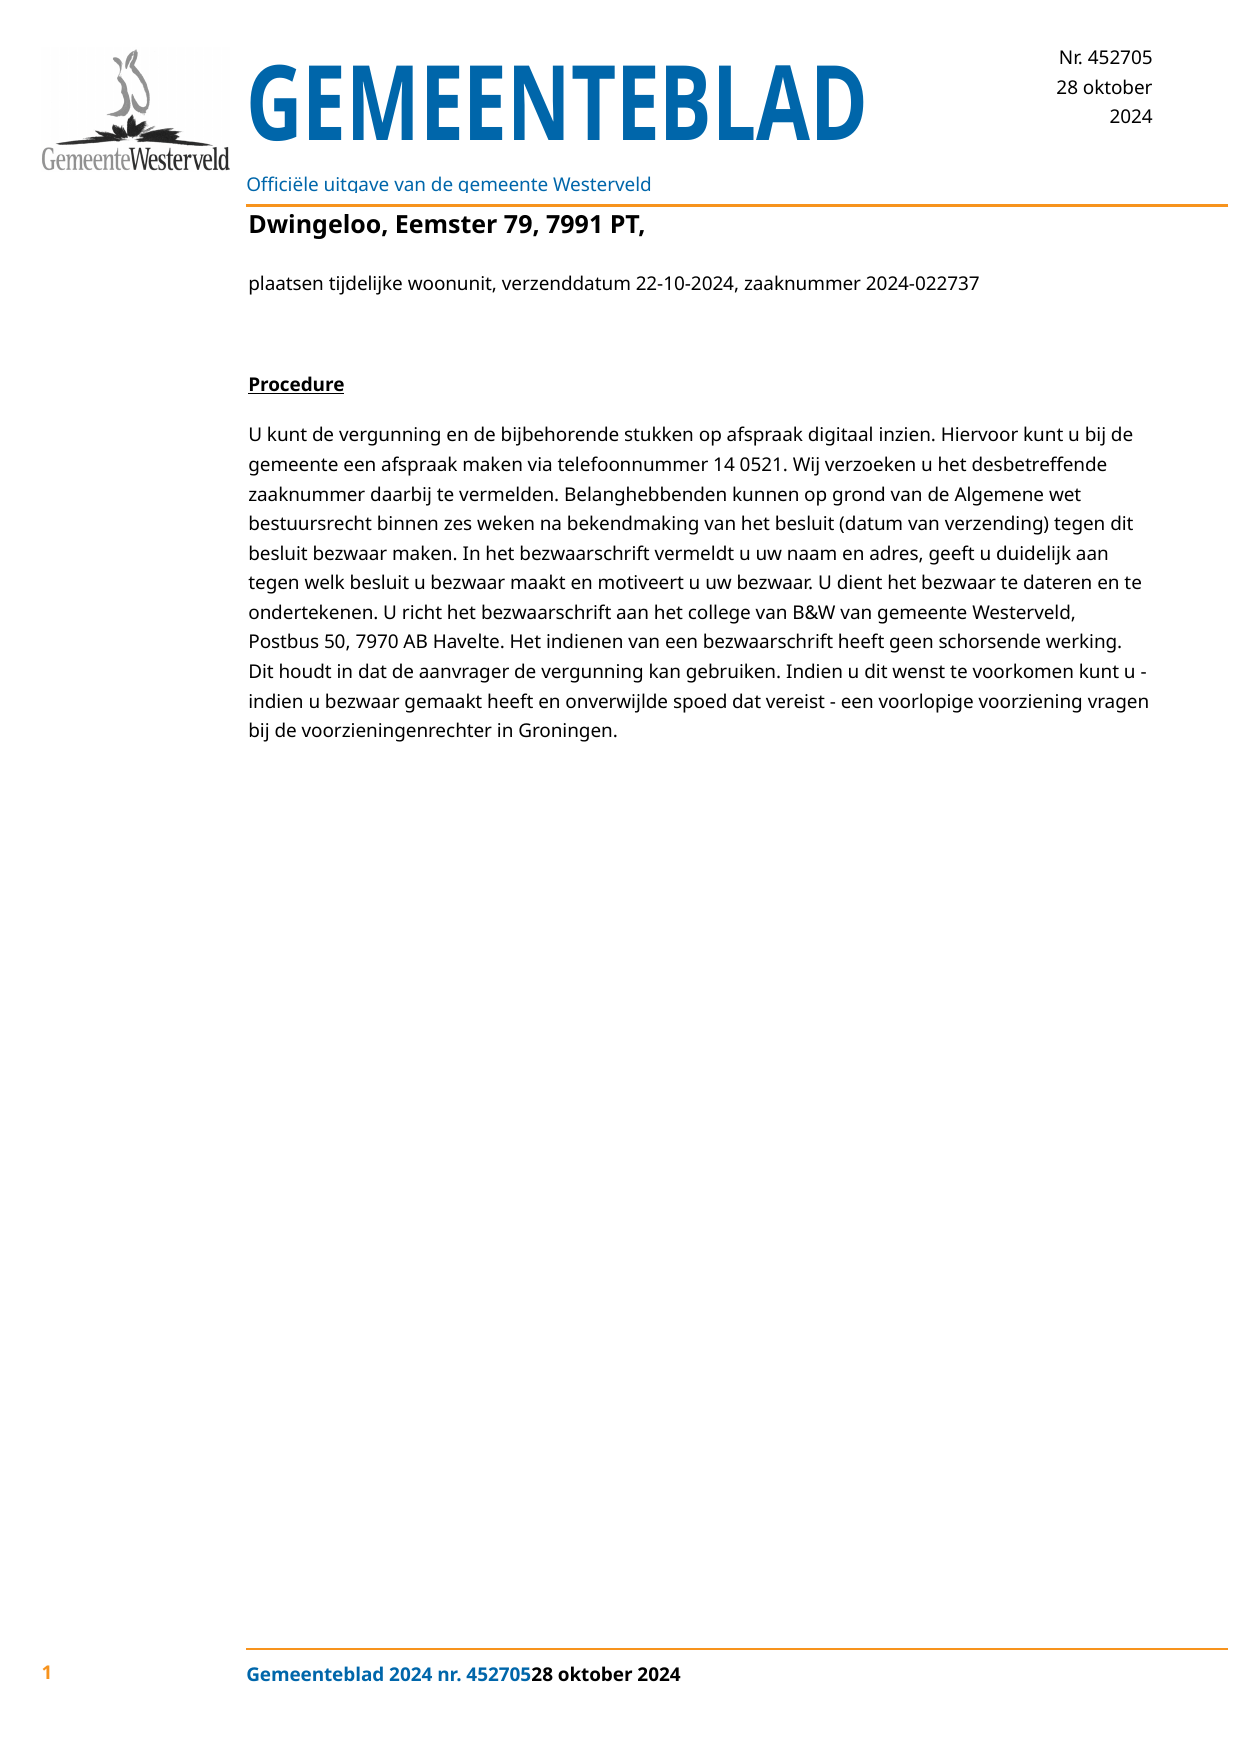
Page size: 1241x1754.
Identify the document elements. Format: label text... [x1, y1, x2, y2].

text plaatsen tijdelijke woonunit, verzenddatum 22-10-2024, zaaknummer 2024-022737 [248, 270, 1152, 296]
text Procedure [248, 371, 1152, 397]
text Dwingeloo, Eemster 79, 7991 PT, [248, 207, 1152, 241]
text U kunt de vergunning en de bijbehorende stukken op afspraak digitaal inzien. Hiervoor kunt u bij de gemeente een afspraak maken via telefoonnummer 14 0521. Wij verzoeken u het desbetreffende zaaknummer daarbij te vermelden. Belanghebbenden kunnen op grond van de Algemene wet bestuursrecht binnen zes weken na bekendmaking van het besluit (datum van verzending) tegen dit besluit bezwaar maken. In het bezwaarschrift vermeldt u uw naam en adres, geeft u duidelijk aan tegen welk besluit u bezwaar maakt en motiveert u uw bezwaar. U dient het bezwaar te dateren en te ondertekenen. U richt het bezwaarschrift aan het college van B&W van gemeente Westerveld, Postbus 50, 7970 AB Havelte. Het indienen van een bezwaarschrift heeft geen schorsende werking. Dit houdt in dat de aanvrager de vergunning kan gebruiken. Indien u dit wenst te voorkomen kunt u - indien u bezwaar gemaakt heeft en onverwijlde spoed dat vereist - een voorlopige voorziening vragen bij de voorzieningenrechter in Groningen. [248, 422, 1152, 743]
picture [41, 47, 231, 172]
